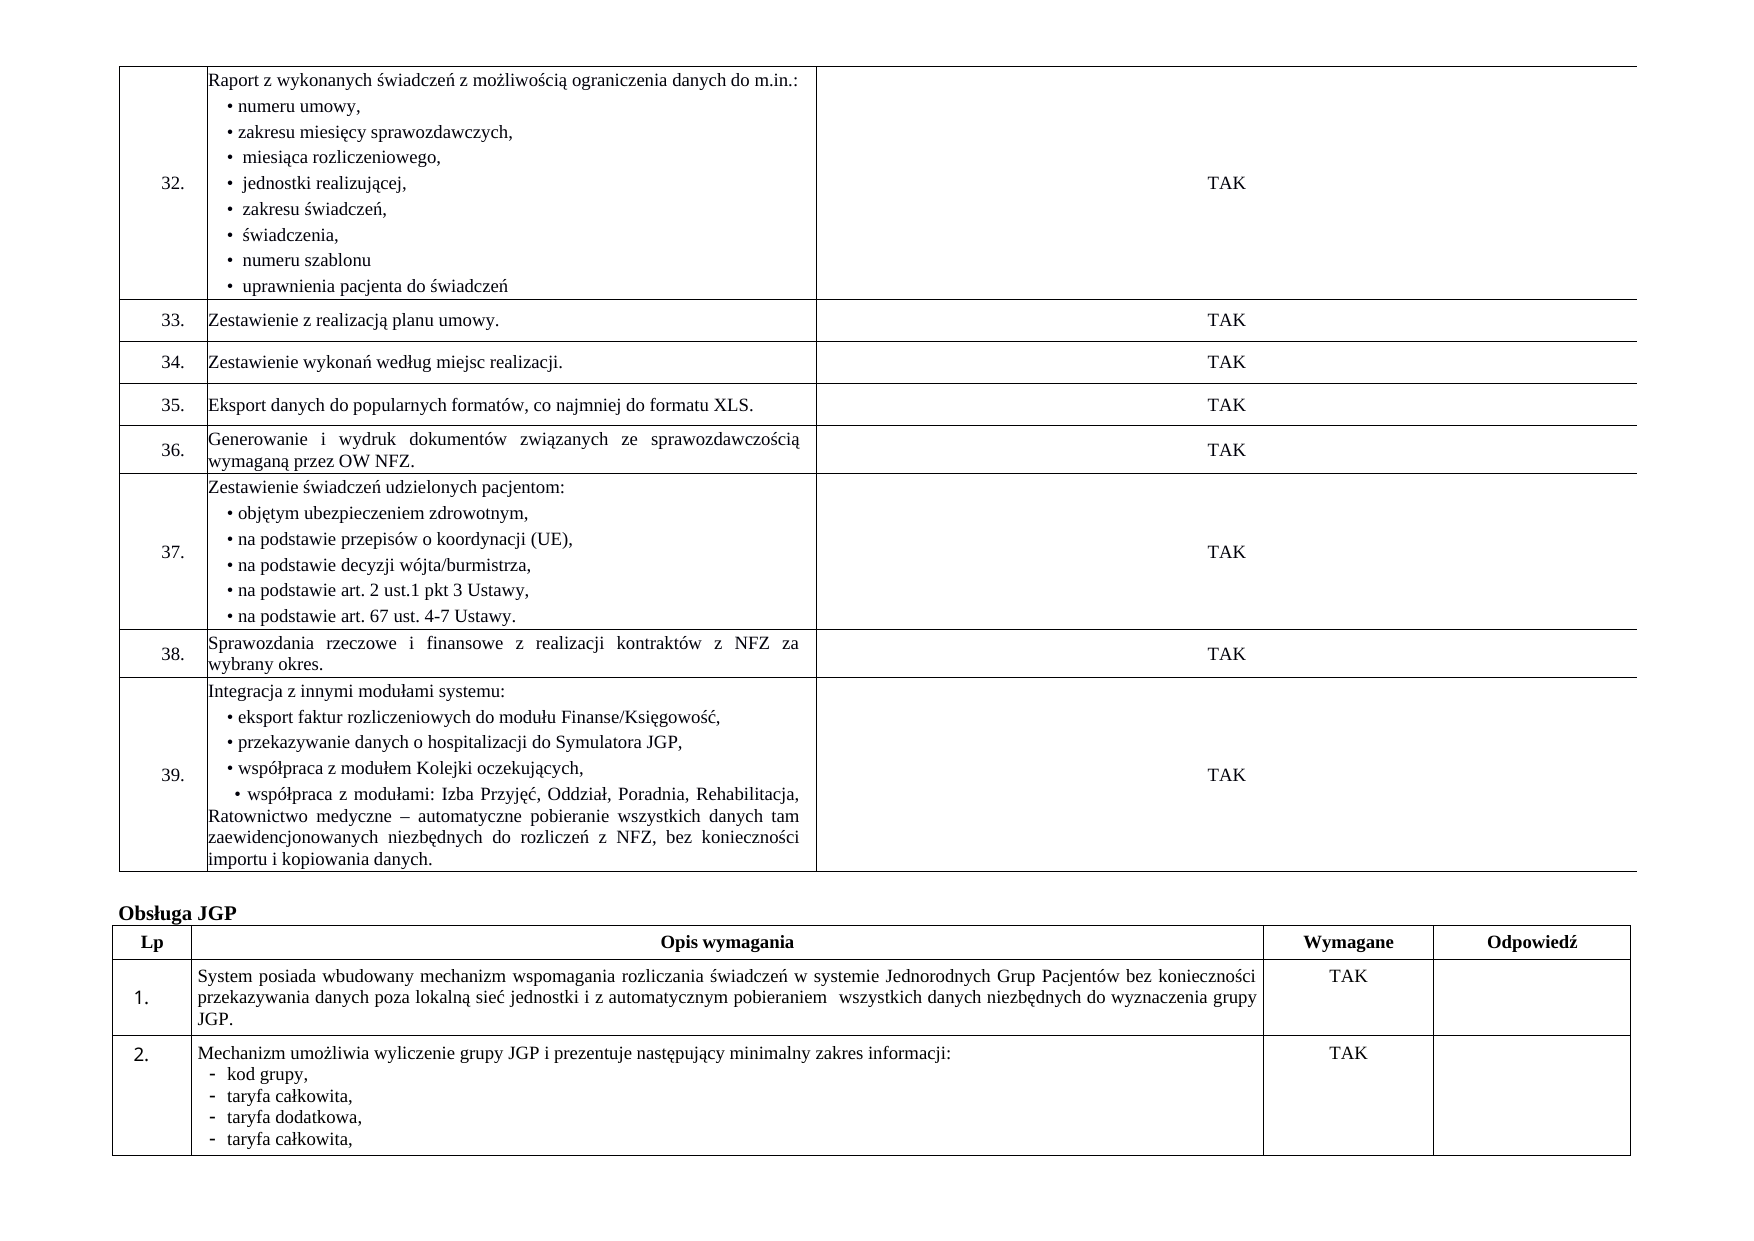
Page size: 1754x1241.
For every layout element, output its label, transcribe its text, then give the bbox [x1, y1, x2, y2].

table_cell Sprawozdania rzeczowe i finansowe z realizacji kontraktów z NFZ za wybrany okres. [208, 630, 816, 677]
table_cell Zestawienie z realizacją planu umowy. [208, 300, 816, 341]
table_cell TAK [817, 67, 1637, 298]
table_cell [120, 426, 207, 473]
table_cell TAK [1264, 960, 1433, 1035]
table_cell [1434, 1036, 1630, 1155]
table_cell [120, 67, 207, 298]
table_cell [120, 630, 207, 677]
table_cell [120, 474, 207, 628]
table_cell [113, 960, 191, 1035]
table_cell TAK [817, 474, 1637, 628]
table_cell System posiada wbudowany mechanizm wspomagania rozliczania świadczeń w systemie Jednorodnych Grup Pacjentów bez konieczności przekazywania danych poza lokalną sieć jednostki i z automatycznym pobieraniem wszystkich danych niezbędnych do wyznaczenia grupy JGP. [192, 960, 1263, 1035]
table_header Opis wymagania [192, 926, 1263, 959]
table_header Wymagane [1264, 926, 1433, 959]
table_cell [120, 342, 207, 383]
table_cell TAK [817, 300, 1637, 341]
table_cell Generowanie i wydruk dokumentów związanych ze sprawozdawczością wymaganą przez OW NFZ. [208, 426, 816, 473]
table_header Odpowiedź [1434, 926, 1630, 959]
table_cell TAK [817, 630, 1637, 677]
table_cell [120, 300, 207, 341]
table_cell TAK [817, 384, 1637, 425]
table_cell [120, 678, 207, 871]
table_cell Zestawienie wykonań według miejsc realizacji. [208, 342, 816, 383]
table_cell Integracja z innymi modułami systemu: • eksport faktur rozliczeniowych do modułu Finanse/Księgowość, • przekazywanie danych o hospitalizacji do Symulatora JGP, • współpraca z modułem Kolejki oczekujących, • współpraca z modułami: Izba Przyjęć, Oddział, Poradnia, Rehabilitacja, Ratownictwo medyczne – automatyczne pobieranie wszystkich danych tam zaewidencjonowanych niezbędnych do rozliczeń z NFZ, bez konieczności importu i kopiowania danych. [208, 678, 816, 871]
table_cell [120, 384, 207, 425]
table_cell TAK [817, 426, 1637, 473]
table_cell Raport z wykonanych świadczeń z możliwością ograniczenia danych do m.in.: • numeru umowy, • zakresu miesięcy sprawozdawczych, • miesiąca rozliczeniowego, • jednostki realizującej, • zakresu świadczeń, • świadczenia, • numeru szablonu • uprawnienia pacjenta do świadczeń [208, 67, 816, 298]
table_cell [1434, 960, 1630, 1035]
table_header Lp [113, 926, 191, 959]
table_cell Eksport danych do popularnych formatów, co najmniej do formatu XLS. [208, 384, 816, 425]
table_cell TAK [817, 342, 1637, 383]
text Obsługa JGP [118, 901, 1636, 925]
table_cell [113, 1036, 191, 1155]
table_cell TAK [817, 678, 1637, 871]
table_cell Zestawienie świadczeń udzielonych pacjentom: • objętym ubezpieczeniem zdrowotnym, • na podstawie przepisów o koordynacji (UE), • na podstawie decyzji wójta/burmistrza, • na podstawie art. 2 ust.1 pkt 3 Ustawy, • na podstawie art. 67 ust. 4-7 Ustawy. [208, 474, 816, 628]
table_cell TAK [1264, 1036, 1433, 1155]
table_cell Mechanizm umożliwia wyliczenie grupy JGP i prezentuje następujący minimalny zakres informacji: kod grupy, taryfa całkowita, taryfa dodatkowa, taryfa całkowita, produkt [192, 1036, 1263, 1155]
